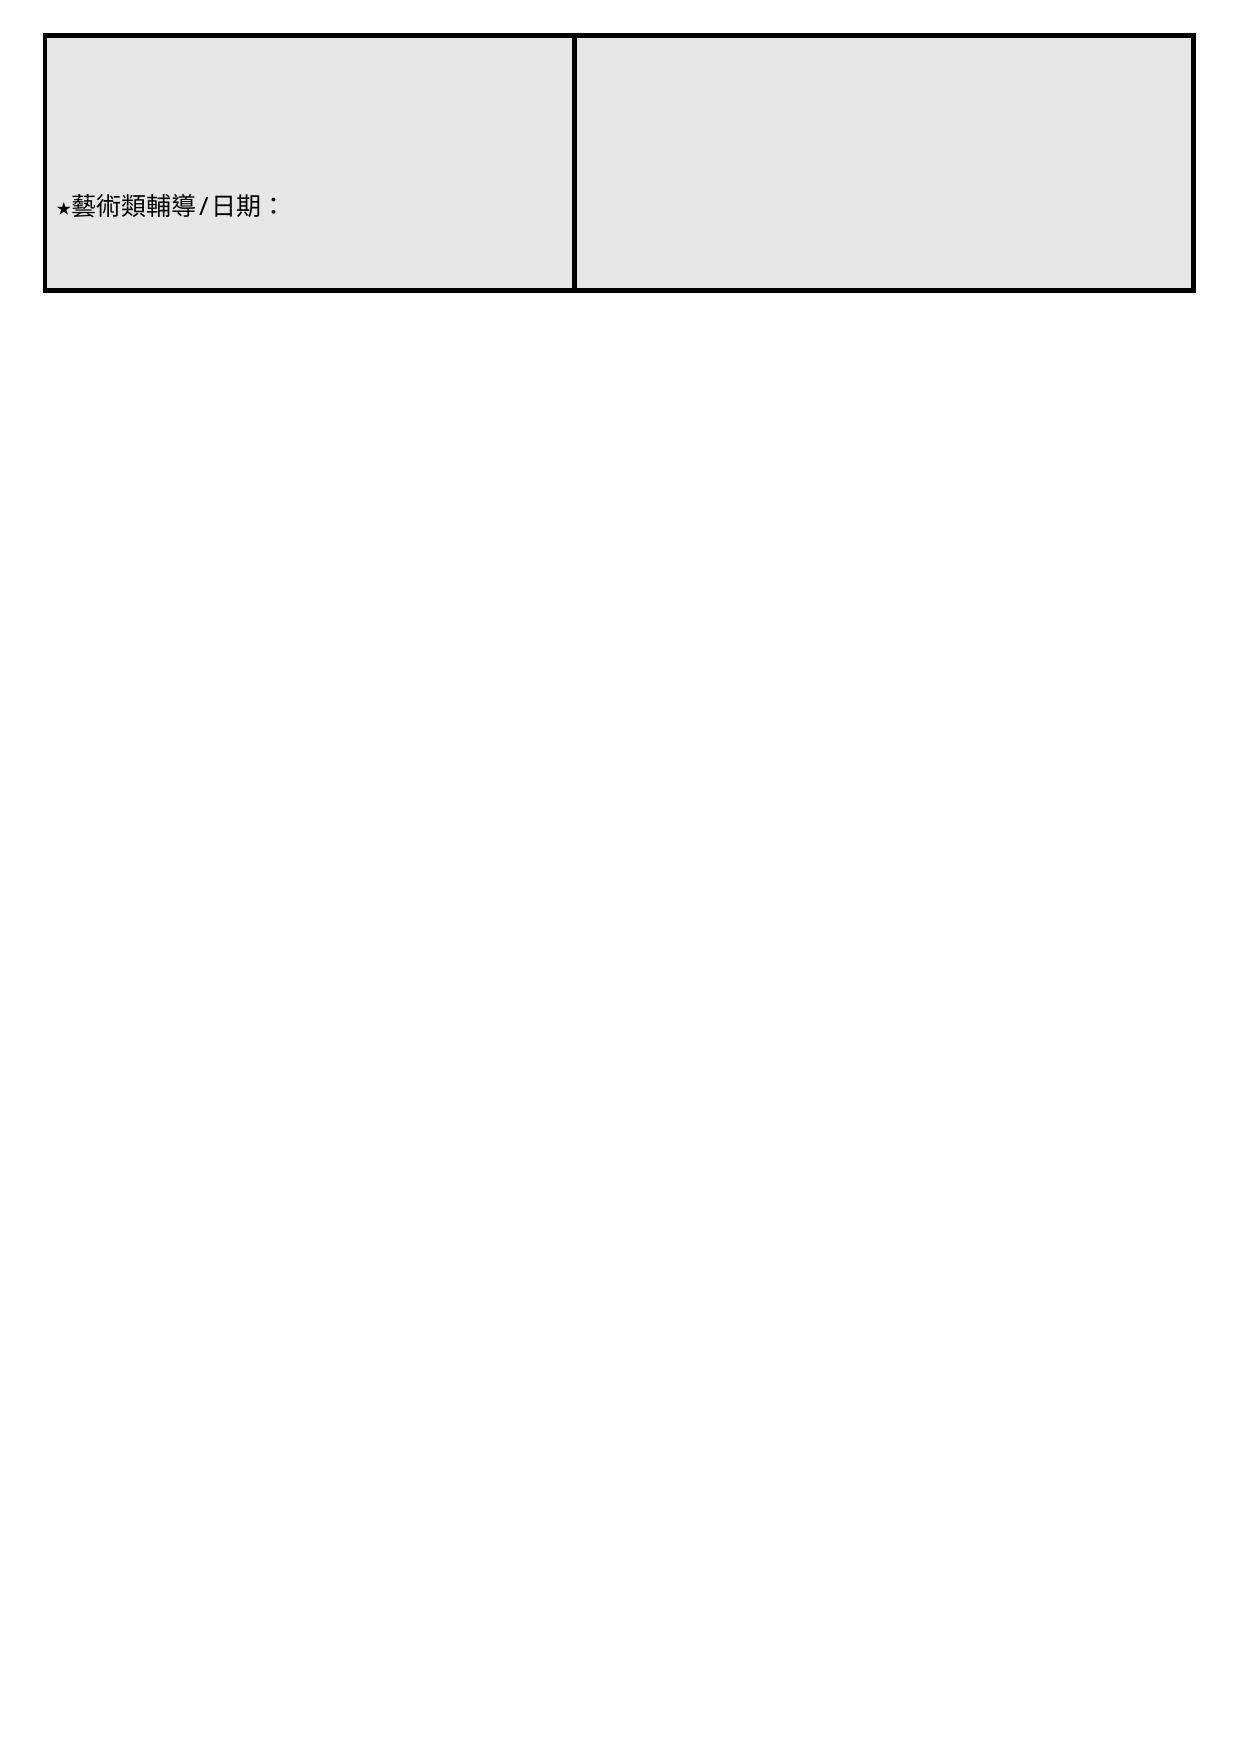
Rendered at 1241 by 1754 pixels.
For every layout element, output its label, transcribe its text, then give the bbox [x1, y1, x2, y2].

table_cell ★藝術類輔導/日期： [47, 38, 572, 288]
table_cell [577, 38, 1191, 288]
